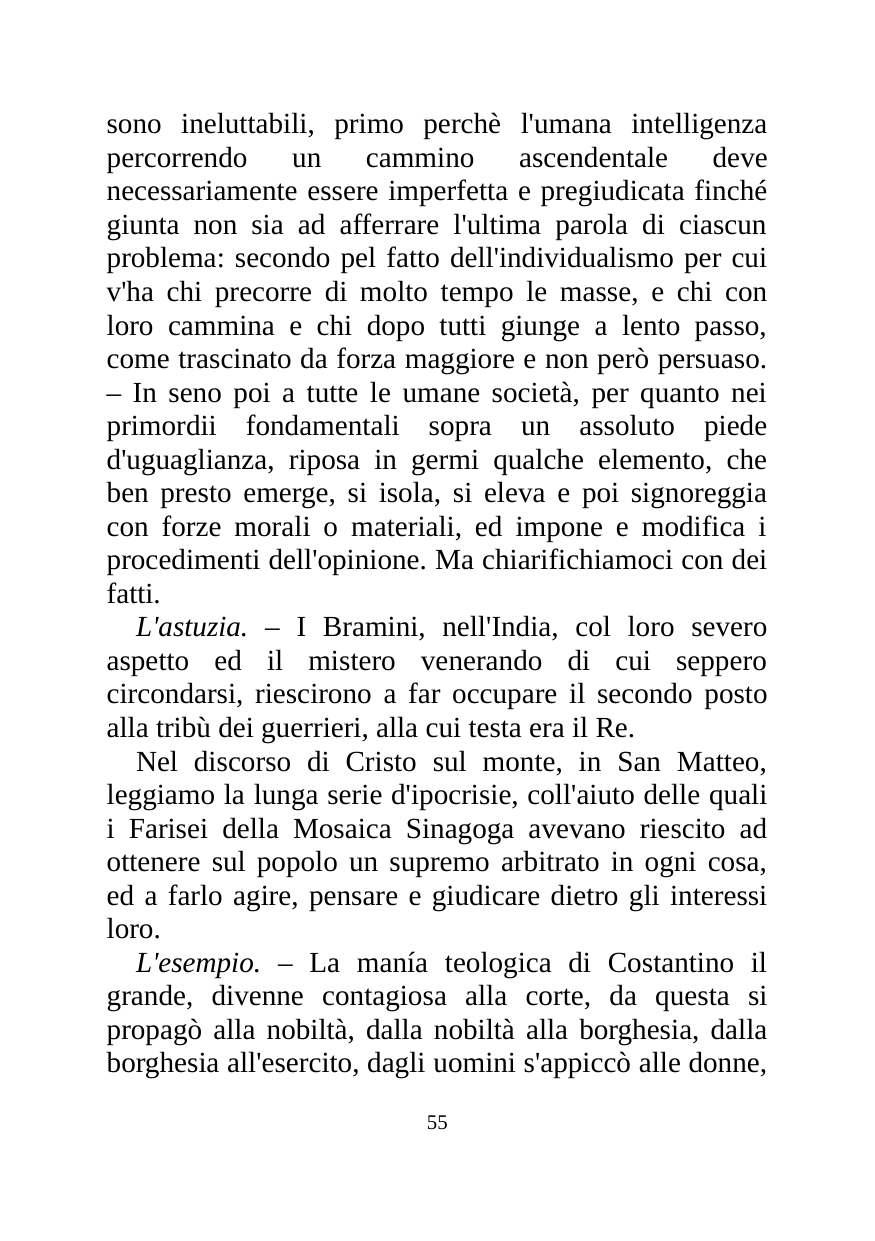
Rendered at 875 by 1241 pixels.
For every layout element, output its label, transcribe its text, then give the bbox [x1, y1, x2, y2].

text L'esempio. – La manía teologica di Costantino il grande, divenne contagiosa alla corte, da questa si propagò alla nobiltà, dalla nobiltà alla borghesia, dalla borghesia all'esercito, dagli uomini s'appiccò alle donne, [106, 945, 768, 1079]
text sono ineluttabili, primo perchè l'umana intelligenza percorrendo un cammino ascendentale deve necessariamente essere imperfetta e pregiudicata finché giunta non sia ad afferrare l'ultima parola di ciascun problema: secondo pel fatto dell'individualismo per cui v'ha chi precorre di molto tempo le masse, e chi con loro cammina e chi dopo tutti giunge a lento passo, come trascinato da forza maggiore e non però persuaso. – In seno poi a tutte le umane società, per quanto nei primordii fondamentali sopra un assoluto piede d'uguaglianza, riposa in germi qualche elemento, che ben presto emerge, si isola, si eleva e poi signoreggia con forze morali o materiali, ed impone e modifica i procedimenti dell'opinione. Ma chiarifichiamoci con dei fatti. [106, 106, 768, 609]
text L'astuzia. – I Bramini, nell'India, col loro severo aspetto ed il mistero venerando di cui seppero circondarsi, riescirono a far occupare il secondo posto alla tribù dei guerrieri, alla cui testa era il Re. [106, 609, 768, 744]
text Nel discorso di Cristo sul monte, in San Matteo, leggiamo la lunga serie d'ipocrisie, coll'aiuto delle quali i Farisei della Mosaica Sinagoga avevano riescito ad ottenere sul popolo un supremo arbitrato in ogni cosa, ed a farlo agire, pensare e giudicare dietro gli interessi loro. [106, 744, 768, 945]
